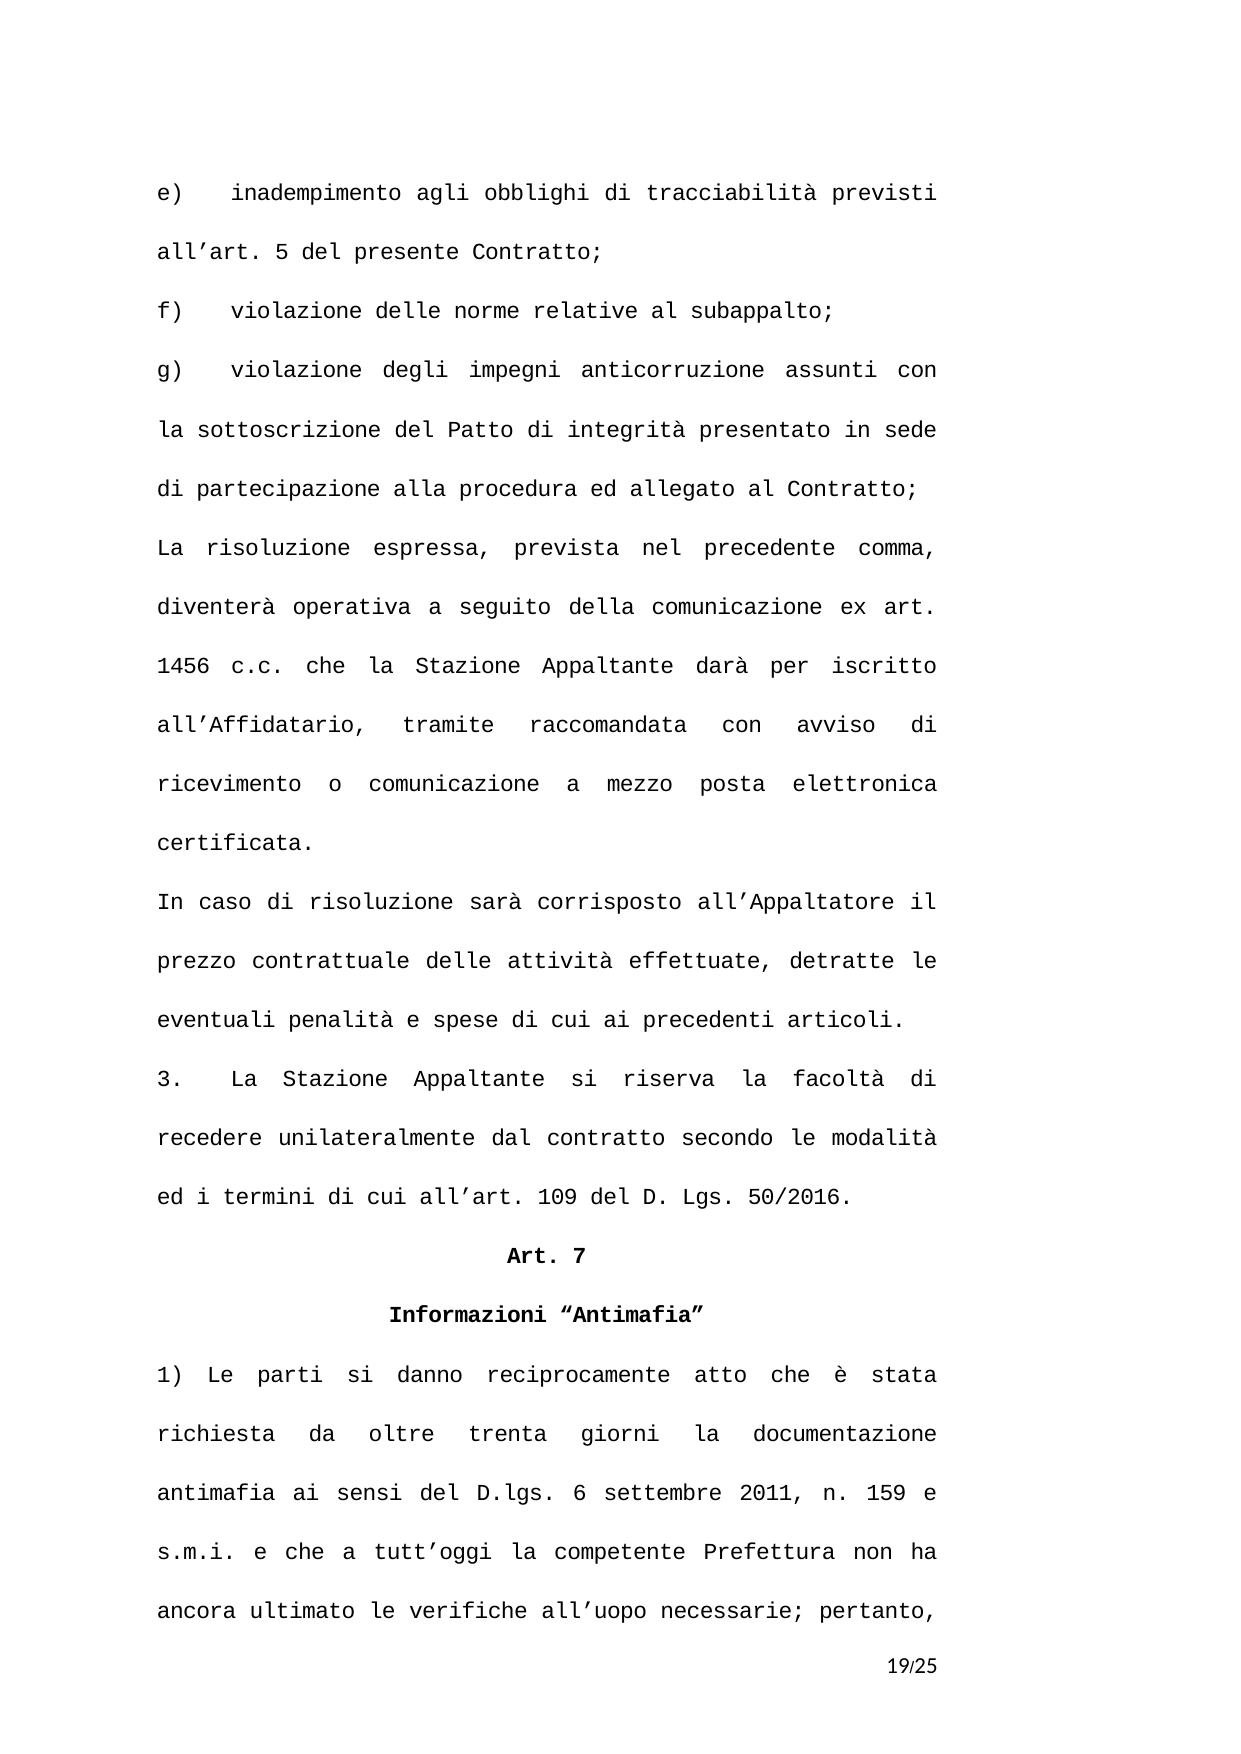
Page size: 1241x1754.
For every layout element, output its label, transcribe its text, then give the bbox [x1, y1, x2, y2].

text In caso di risoluzione sarà corrisposto all’Appaltatore il prezzo contrattuale delle attività effettuate, detratte le eventuali penalità e spese di cui ai precedenti articoli. [157, 862, 937, 1039]
text f) violazione delle norme relative al subappalto; [157, 272, 937, 331]
text e) inadempimento agli obblighi di tracciabilità previsti all’art. 5 del presente Contratto; [157, 153, 937, 272]
text g) violazione degli impegni anticorruzione assunti con la sottoscrizione del Patto di integrità presentato in sede di partecipazione alla procedura ed allegato al Contratto; [157, 331, 937, 508]
text 3. La Stazione Appaltante si riserva la facoltà di recedere unilateralmente dal contratto secondo le modalità ed i termini di cui all’art. 109 del D. Lgs. 50/2016. [157, 1039, 937, 1217]
text Art. 7 [157, 1217, 937, 1276]
text Informazioni “Antimafia” [157, 1276, 937, 1335]
text 1) Le parti si danno reciprocamente atto che è stata richiesta da oltre trenta giorni la documentazione antimafia ai sensi del D.lgs. 6 settembre 2011, n. 159 e s.m.i. e che a tutt’oggi la competente Prefettura non ha ancora ultimato le verifiche all’uopo necessarie; pertanto, [157, 1335, 937, 1630]
text La risoluzione espressa, prevista nel precedente comma, diventerà operativa a seguito della comunicazione ex art. 1456 c.c. che la Stazione Appaltante darà per iscritto all’Affidatario, tramite raccomandata con avviso di ricevimento o comunicazione a mezzo posta elettronica certificata. [157, 508, 937, 862]
